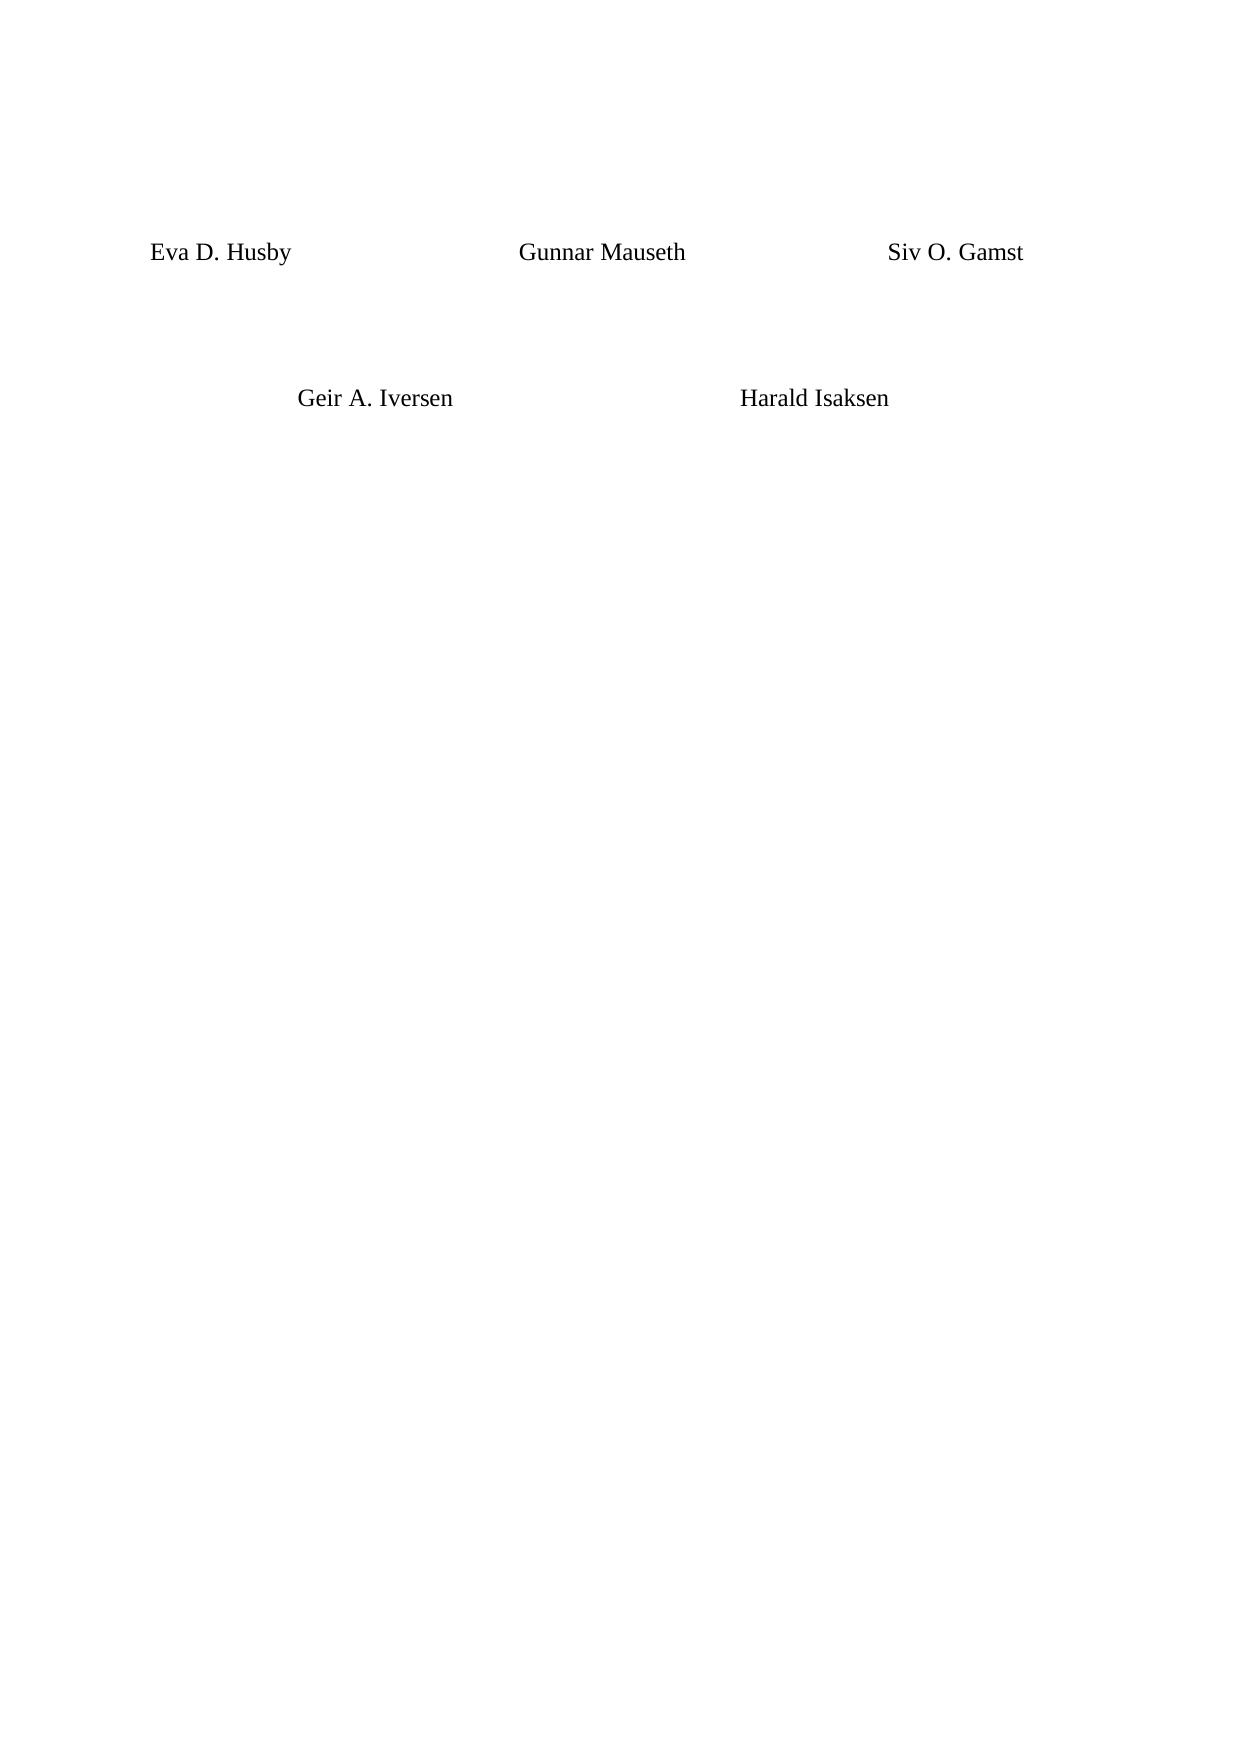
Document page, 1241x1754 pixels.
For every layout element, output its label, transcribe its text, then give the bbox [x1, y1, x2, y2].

text Eva D. Husby Gunnar Mauseth Siv O. Gamst [150, 237, 1100, 266]
text Geir A. Iversen Harald Isaksen [150, 382, 1100, 412]
